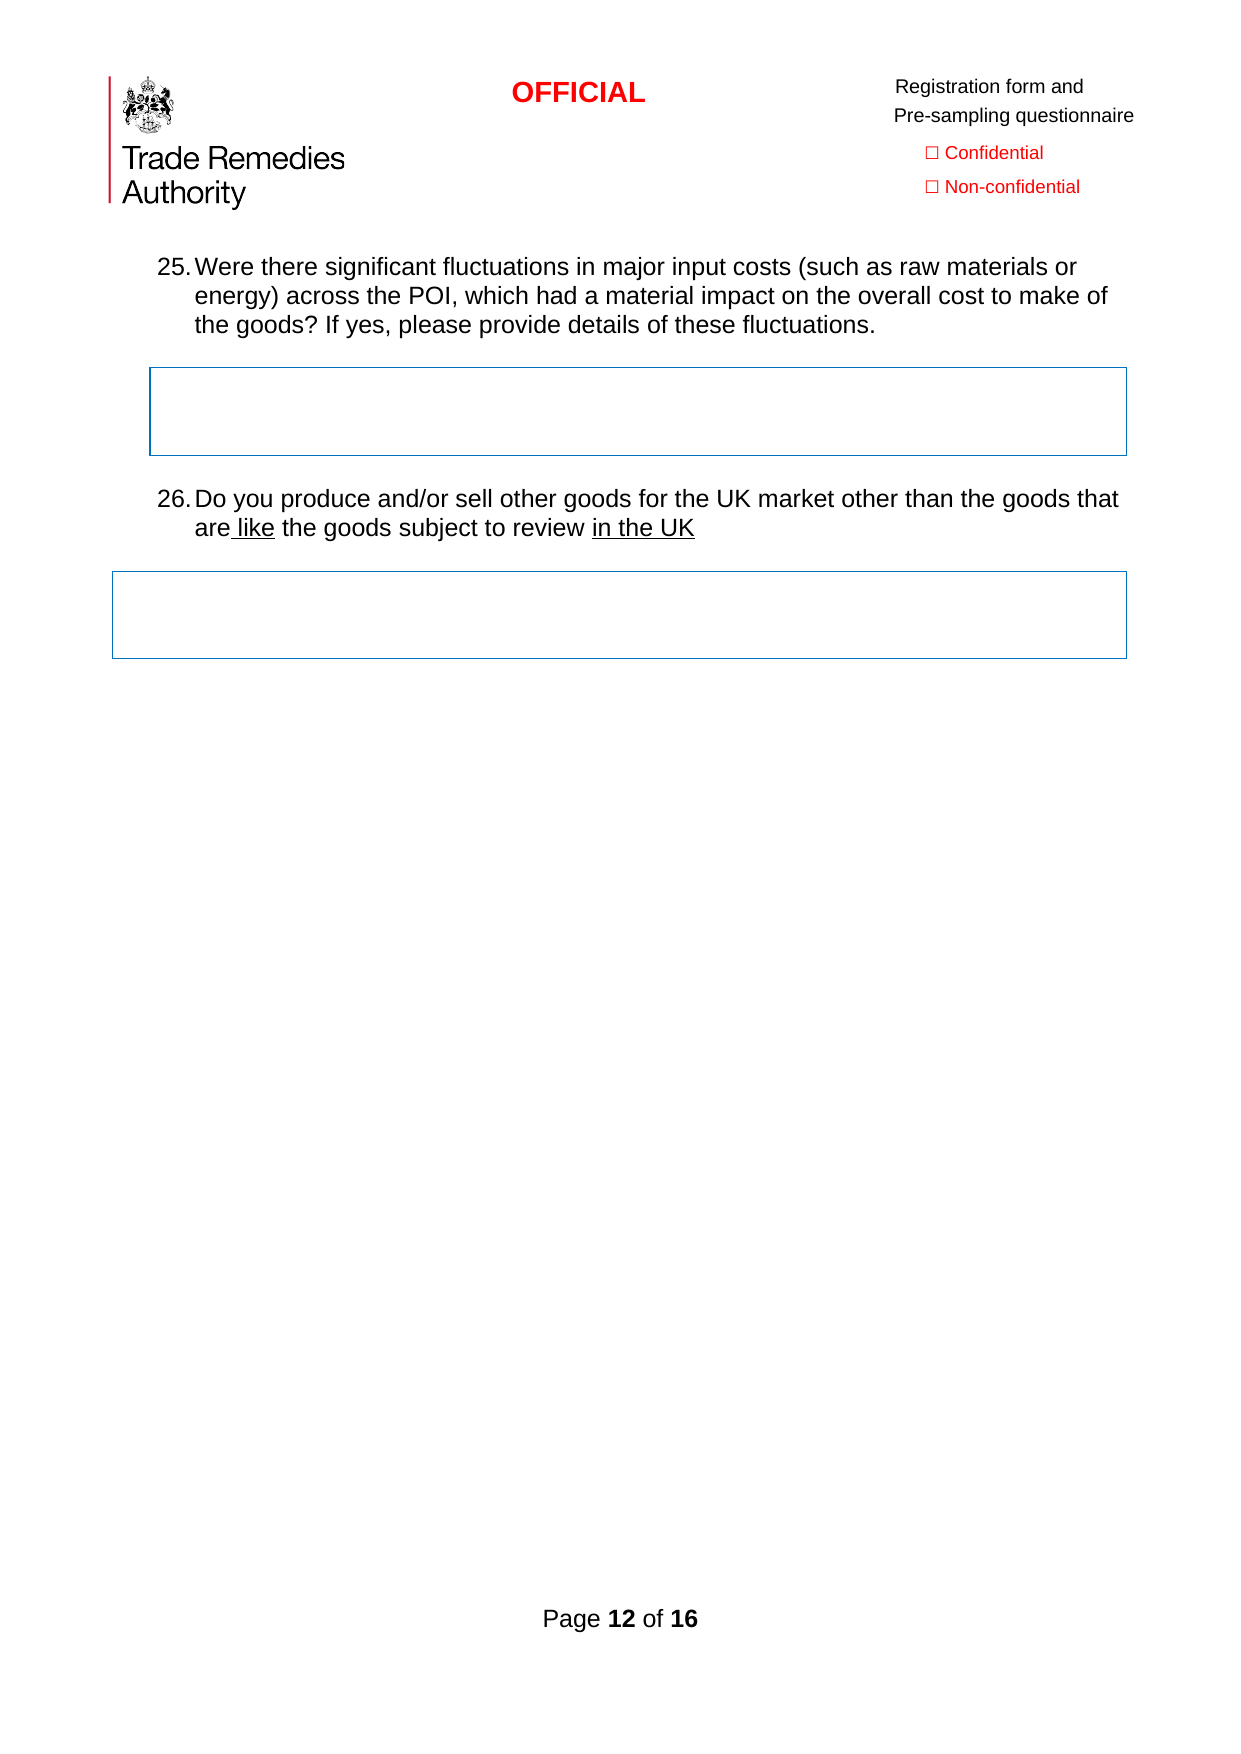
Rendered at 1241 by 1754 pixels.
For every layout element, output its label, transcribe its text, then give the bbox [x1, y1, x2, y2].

table_header [113, 572, 1126, 658]
list Were there significant fluctuations in major input costs (such as raw materials or energy) across the POI, which had a material impact on the overall cost to make of the goods? If yes, please provide details of these fluctuations. [157, 252, 1128, 338]
table_header [151, 368, 1126, 454]
list Do you produce and/or sell other goods for the UK market other than the goods that are like the goods subject to review in the UK [157, 484, 1128, 542]
